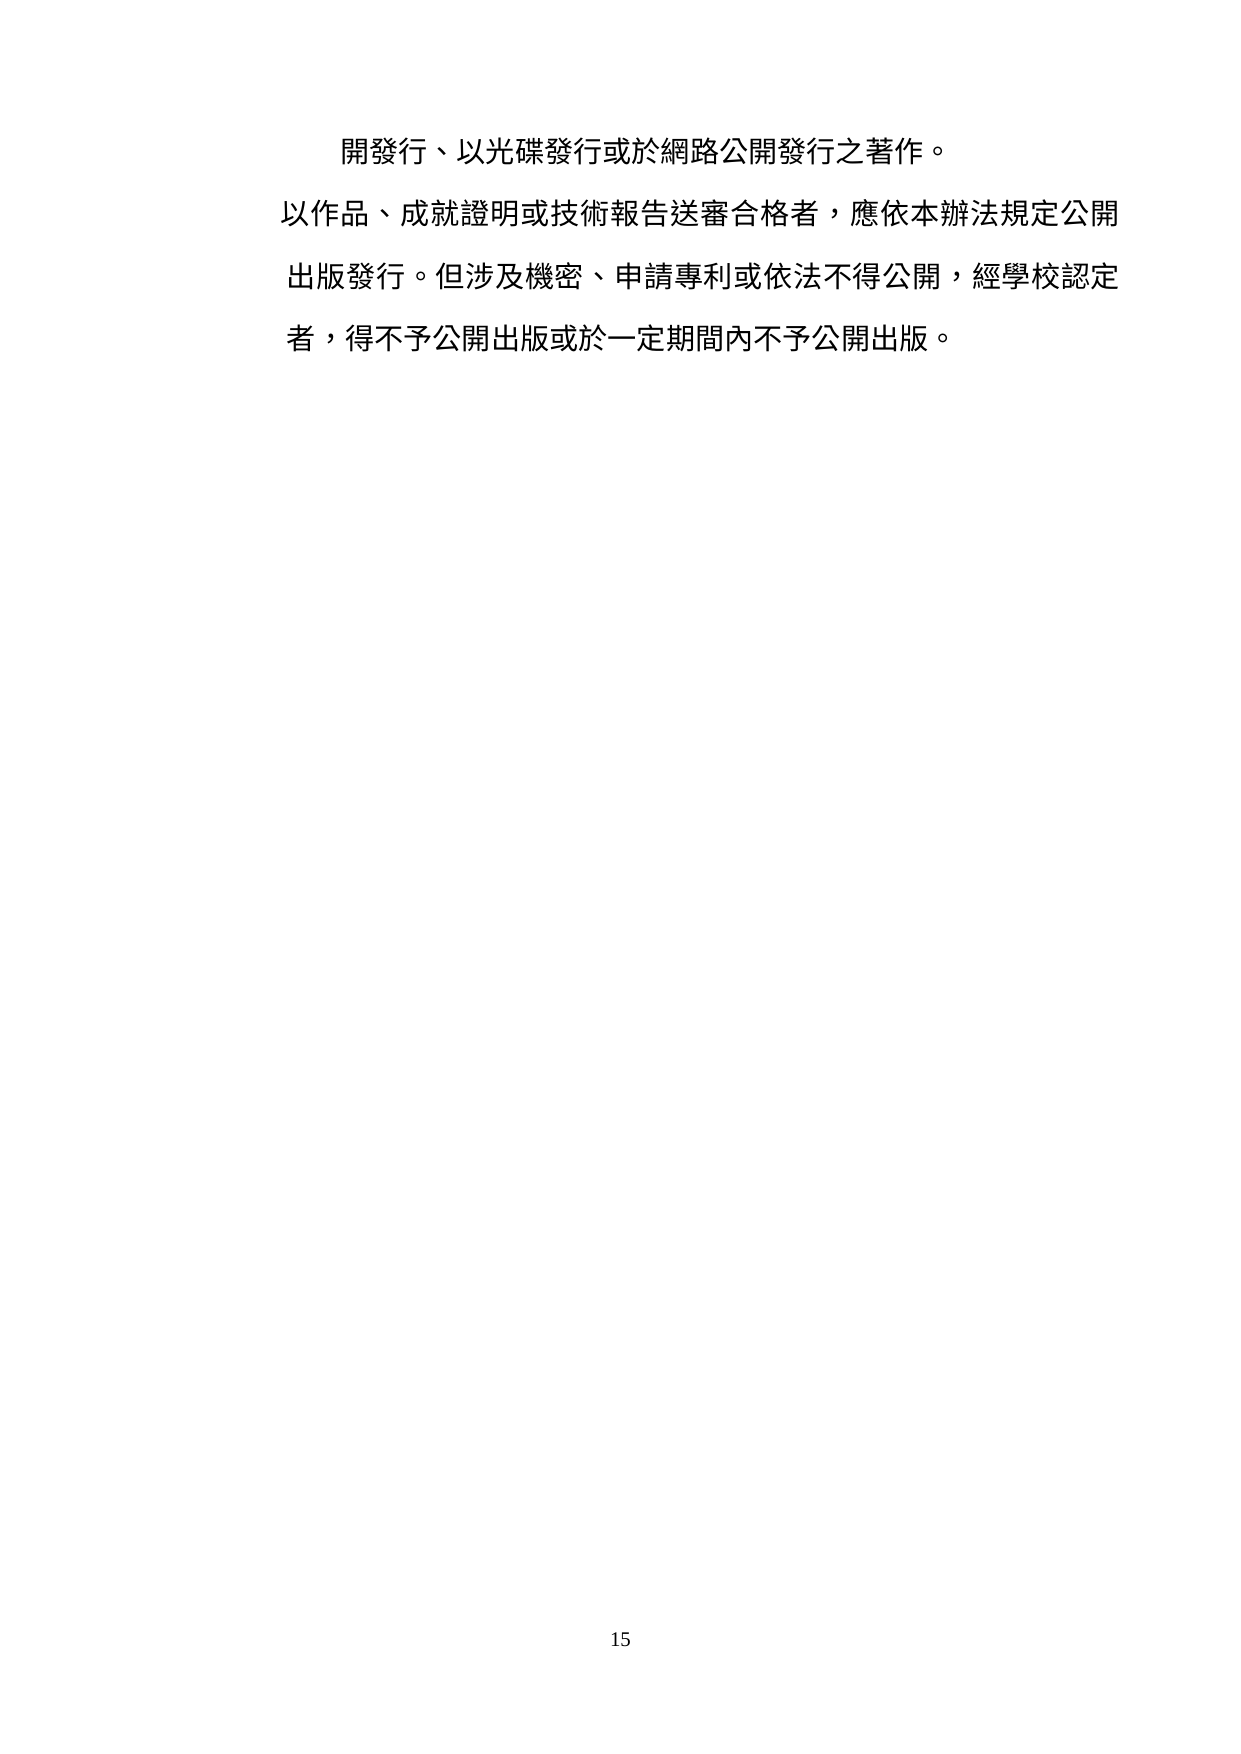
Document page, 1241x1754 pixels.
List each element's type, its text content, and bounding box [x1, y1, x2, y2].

text 開發行、以光碟發行或於網路公開發行之著作。 [281, 108, 1122, 170]
text 以作品、成就證明或技術報告送審合格者，應依本辦法規定公開出版發行。但涉及機密、申請專利或依法不得公開，經學校認定者，得不予公開出版或於一定期間內不予公開出版。 [281, 170, 1122, 358]
